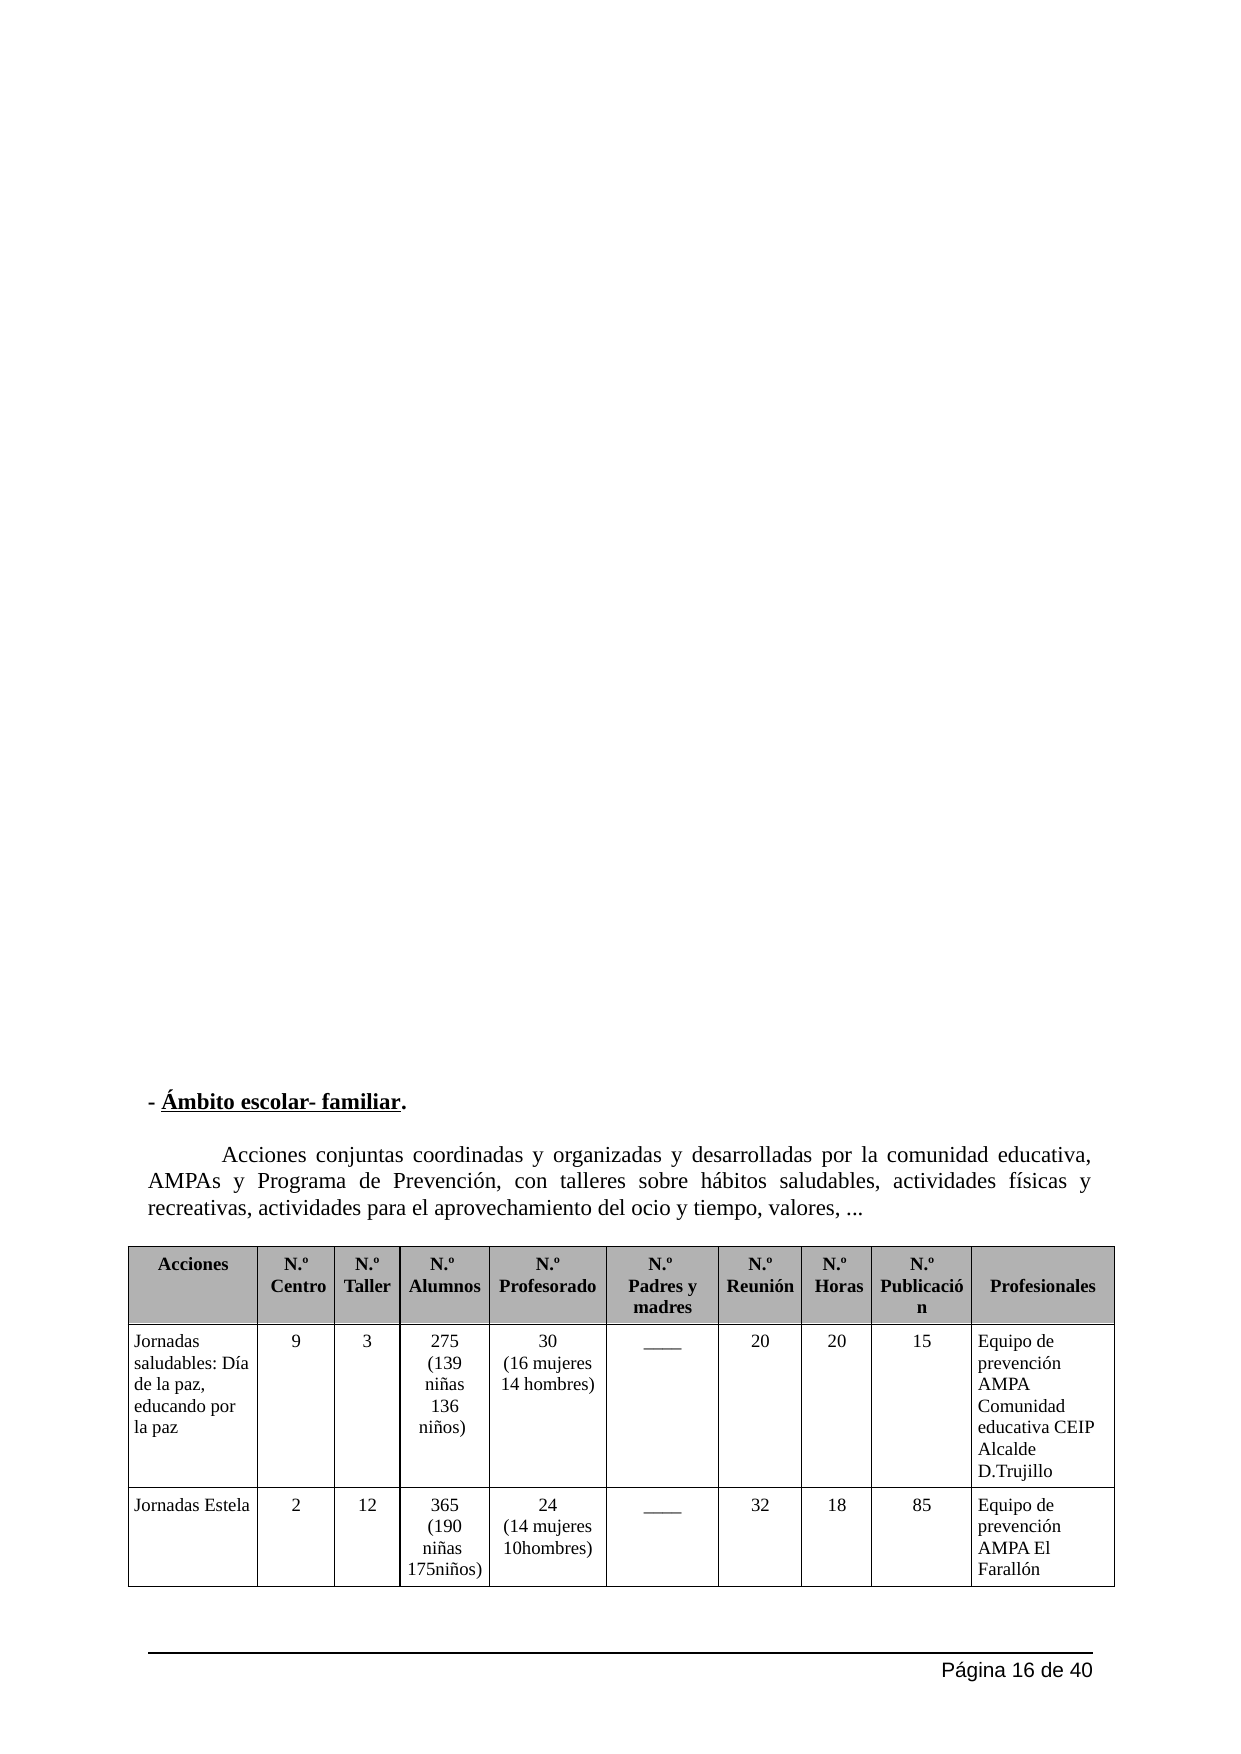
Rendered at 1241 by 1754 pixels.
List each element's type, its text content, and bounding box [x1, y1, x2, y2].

table_cell 20 [802, 1325, 871, 1487]
table_header Profesionales [972, 1247, 1114, 1323]
table_header N.º Profesorado [490, 1247, 606, 1323]
table_cell 18 [802, 1488, 871, 1586]
table_cell 365 (190 niñas 175niños) [401, 1488, 489, 1586]
table_cell ____ [607, 1325, 718, 1487]
table_cell Jornadas Estela [129, 1488, 257, 1586]
table_cell Equipo de prevención AMPA El Farallón [972, 1488, 1114, 1586]
table_cell Equipo de prevención AMPA Comunidad educativa CEIP Alcalde D.Trujillo [972, 1325, 1114, 1487]
table_header N.º Horas [802, 1247, 871, 1323]
table_cell 3 [335, 1325, 399, 1487]
table_header Acciones [129, 1247, 257, 1323]
table_cell 32 [719, 1488, 801, 1586]
table_header N.º Reunión [719, 1247, 801, 1323]
table_header N.º Padres y madres [607, 1247, 718, 1323]
table_cell 275 (139 niñas 136 niños) [401, 1325, 489, 1487]
text - Ámbito escolar- familiar. [148, 1088, 1093, 1114]
table_cell 85 [872, 1488, 971, 1586]
table_cell 2 [258, 1488, 334, 1586]
table_cell 15 [872, 1325, 971, 1487]
table_cell 20 [719, 1325, 801, 1487]
table_header N.º Centro [258, 1247, 334, 1323]
text Acciones conjuntas coordinadas y organizadas y desarrolladas por la comunidad educativa, AMPAs y Programa de Prevención, con talleres sobre hábitos saludables, actividades físicas y recreativas, actividades para el aprovechamiento del ocio y tiempo, valores, ... [148, 1141, 1093, 1220]
table_header N.º Taller [335, 1247, 399, 1323]
table_header N.º Alumnos [401, 1247, 489, 1323]
table_cell 30 (16 mujeres 14 hombres) [490, 1325, 606, 1487]
table_cell 24 (14 mujeres 10hombres) [490, 1488, 606, 1586]
table_cell 12 [335, 1488, 399, 1586]
table_cell 9 [258, 1325, 334, 1487]
table_header N.º Publicación [872, 1247, 971, 1323]
table_cell ____ [607, 1488, 718, 1586]
table_cell Jornadas saludables: Día de la paz, educando por la paz [129, 1325, 257, 1487]
